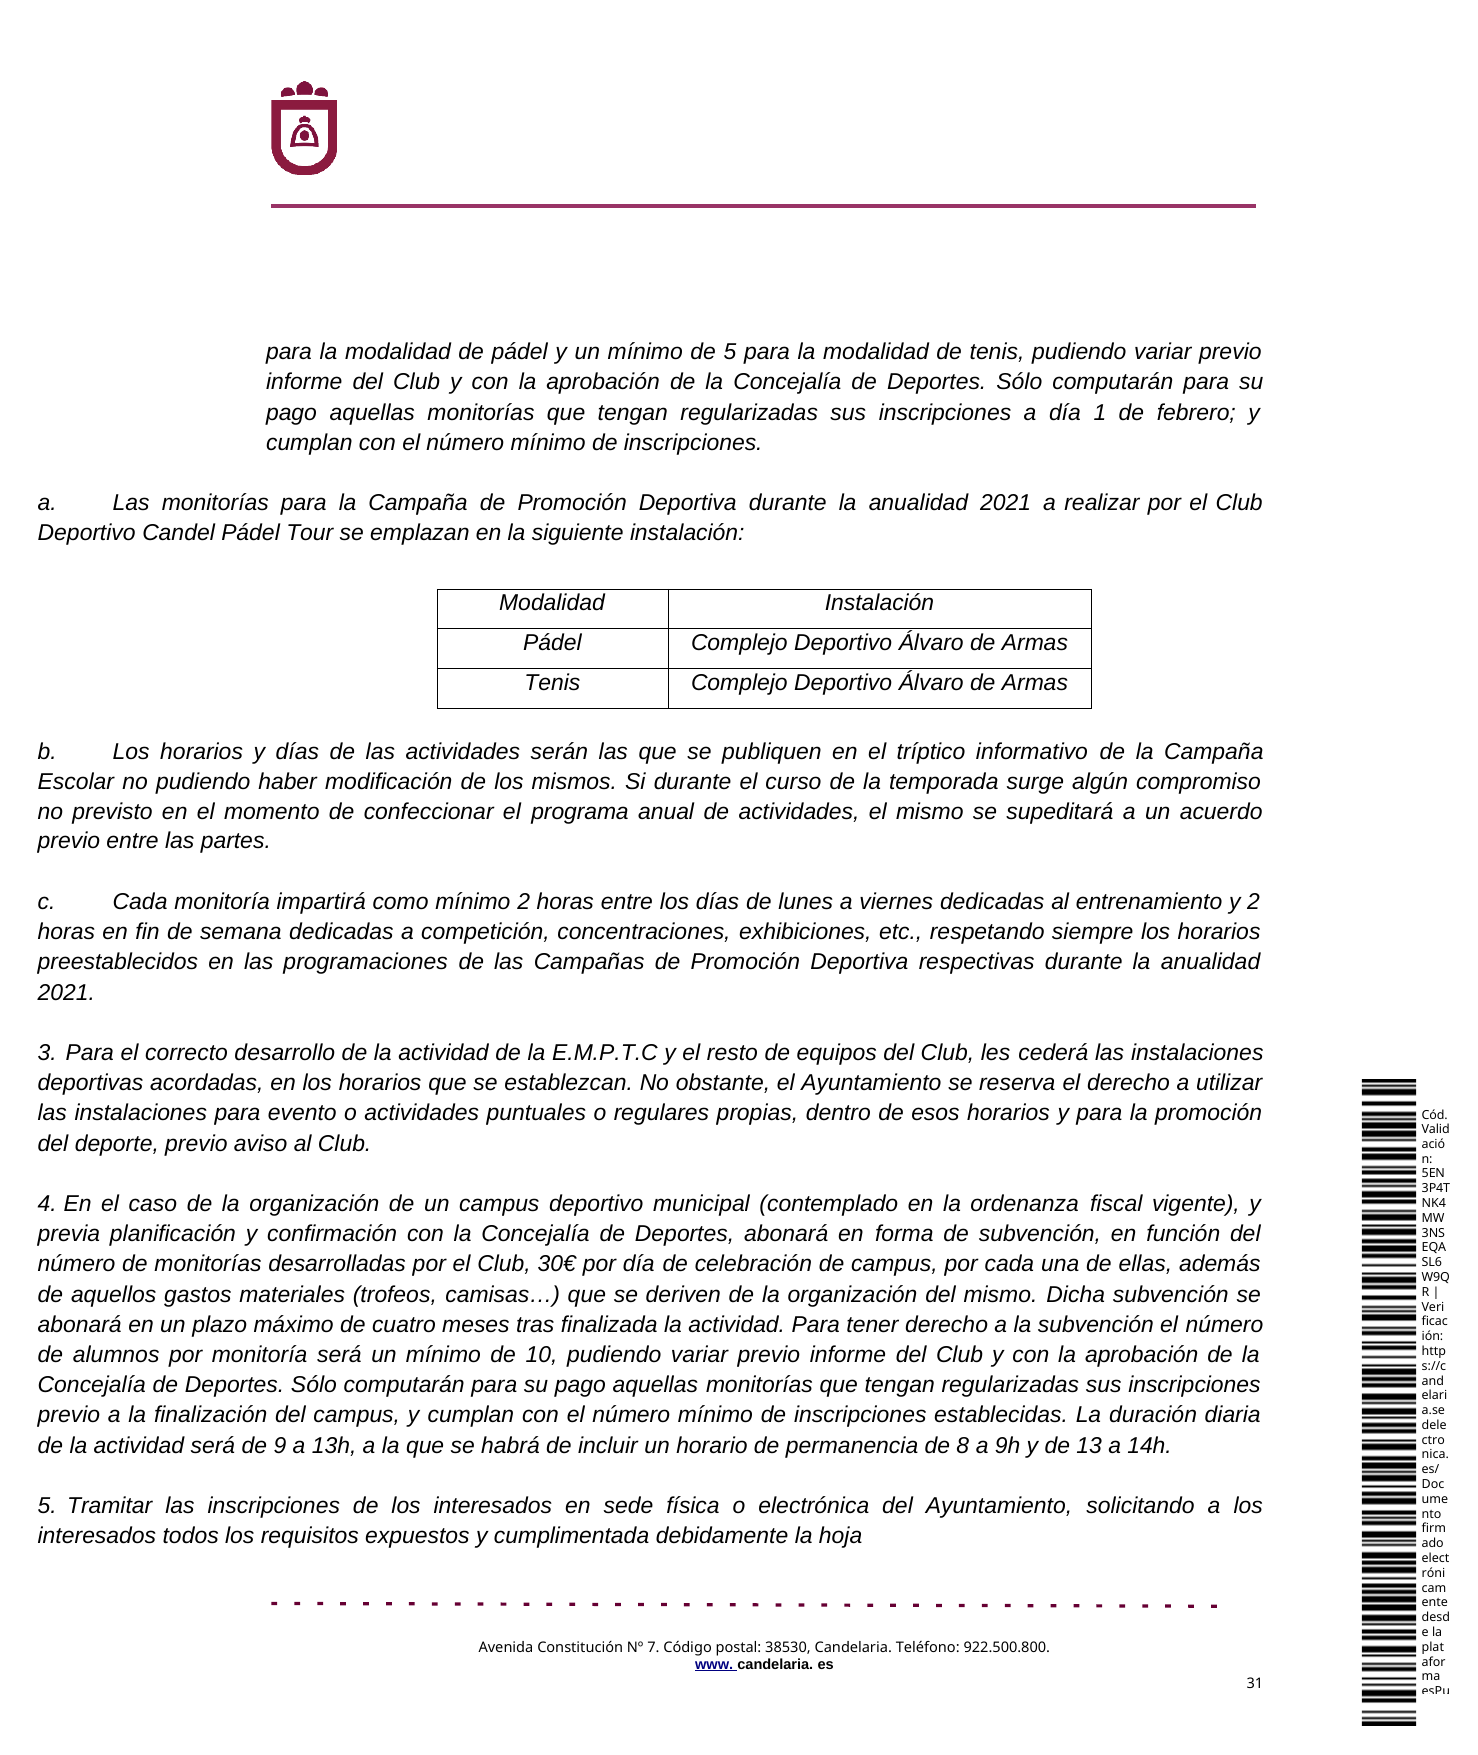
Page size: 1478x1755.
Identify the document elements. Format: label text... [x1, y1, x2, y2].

list En el caso de la organización de un campus deportivo municipal (contemplado en la ordenanza fiscal vigente), y previa planificación y confirmación con la Concejalía de Deportes, abonará en forma de subvención, en función del número de monitorías desarrolladas por el Club, 30€ por día de celebración de campus, por cada una de ellas, además de aquellos gastos materiales (trofeos, camisas…) que se deriven de la organización del mismo. Dicha subvención se abonará en un plazo máximo de cuatro meses tras finalizada la actividad. Para tener derecho a la subvención el número de alumnos por monitoría será un mínimo de 10, pudiendo variar previo informe del Club y con la aprobación de la Concejalía de Deportes. Sólo computarán para su pago aquellas monitorías que tengan regularizadas sus inscripciones previo a la finalización del campus, y cumplan con el número mínimo de inscripciones establecidas. La duración diaria de la actividad será de 9 a 13h, a la que se habrá de incluir un horario de permanencia de 8 a 9h y de 13 a 14h. [37, 1190, 1263, 1458]
text www. candelaria. es [376, 1656, 1152, 1672]
list Cada monitoría impartirá como mínimo 2 horas entre los días de lunes a viernes dedicadas al entrenamiento y 2 horas en fin de semana dedicadas a competición, concentraciones, exhibiciones, etc., respetando siempre los horarios preestablecidos en las programaciones de las Campañas de Promoción Deportiva respectivas durante la anualidad 2021. [37, 888, 1263, 1005]
text Avenida Constitución Nº 7. Código postal: 38530, Candelaria. Teléfono: 922.500.800. [376, 1639, 1152, 1656]
text Cód. Validación: 5EN3P4TNK4MW3NSEQASL6W9QR | Verificación: https://candelaria.sedelectronica.es/ Documento firmado electrónicamente desde la plataforma esPublico Gestiona | Página 31 de 103 [1421, 1108, 1450, 1694]
list Las monitorías para la Campaña de Promoción Deportiva durante la anualidad 2021 a realizar por el Club Deportivo Candel Pádel Tour se emplazan en la siguiente instalación: [37, 489, 1263, 546]
list Tramitar las inscripciones de los interesados en sede física o electrónica del Ayuntamiento, solicitando a los interesados todos los requisitos expuestos y cumplimentada debidamente la hoja [37, 1492, 1263, 1548]
table_header Modalidad [438, 590, 668, 628]
list Los horarios y días de las actividades serán las que se publiquen en el tríptico informativo de la Campaña Escolar no pudiendo haber modificación de los mismos. Si durante el curso de la temporada surge algún compromiso no previsto en el momento de confeccionar el programa anual de actividades, el mismo se supeditará a un acuerdo previo entre las partes. [37, 738, 1263, 854]
table_cell Tenis [438, 669, 668, 707]
list Para el correcto desarrollo de la actividad de la E.M.P.T.C y el resto de equipos del Club, les cederá las instalaciones deportivas acordadas, en los horarios que se establezcan. No obstante, el Ayuntamiento se reserva el derecho a utilizar las instalaciones para evento o actividades puntuales o regulares propias, dentro de esos horarios y para la promoción del deporte, previo aviso al Club. [37, 1039, 1263, 1156]
text para la modalidad de pádel y un mínimo de 5 para la modalidad de tenis, pudiendo variar previo informe del Club y con la aprobación de la Concejalía de Deportes. Sólo computarán para su pago aquellas monitorías que tengan regularizadas sus inscripciones a día 1 de febrero; y cumplan con el número mínimo de inscripciones. [266, 338, 1263, 455]
table_cell Pádel [438, 629, 668, 668]
table_cell Complejo Deportivo Álvaro de Armas [669, 669, 1091, 707]
text 31 [37, 1673, 1263, 1693]
table_header Instalación [669, 590, 1091, 628]
table_cell Complejo Deportivo Álvaro de Armas [669, 629, 1091, 668]
